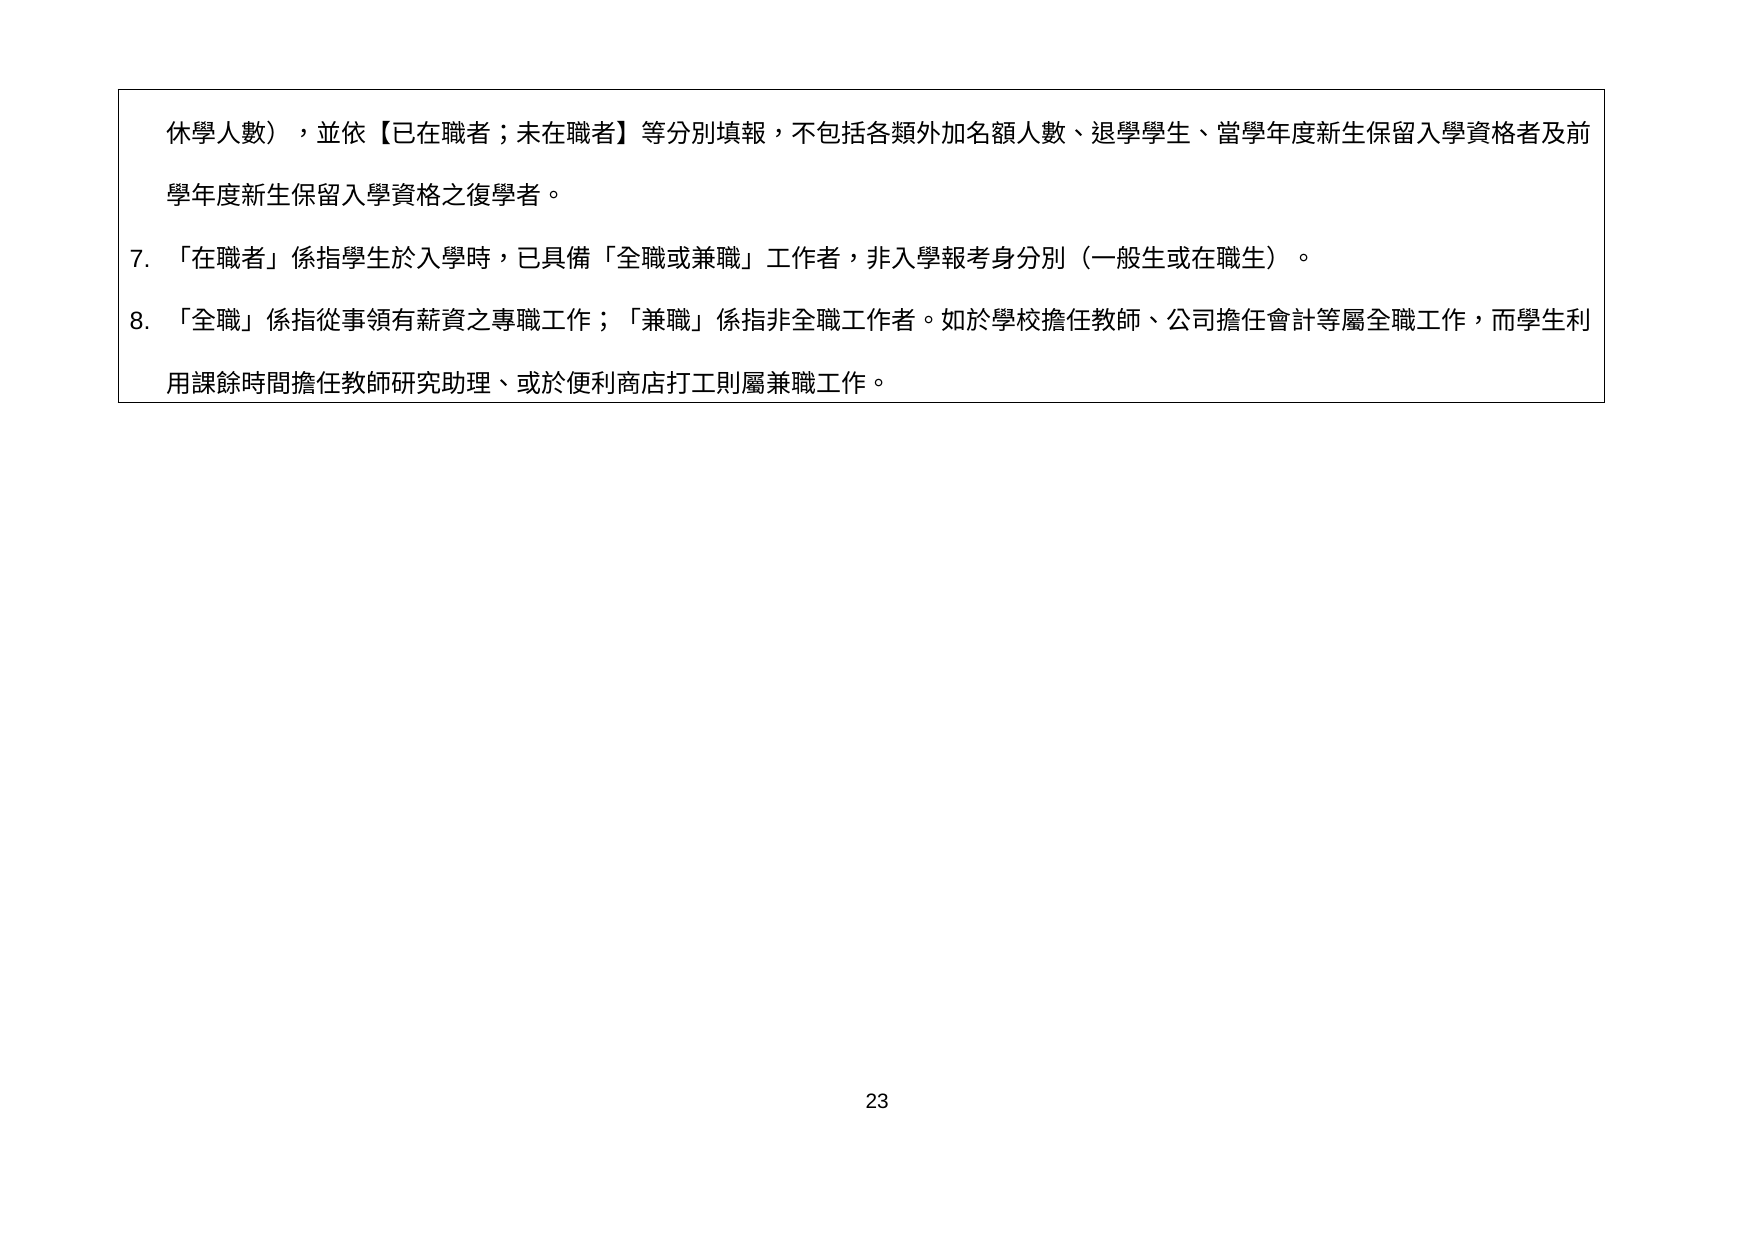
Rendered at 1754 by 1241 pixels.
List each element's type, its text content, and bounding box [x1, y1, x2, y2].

table_cell 休學人數），並依【已在職者；未在職者】等分別填報，不包括各類外加名額人數、退學學生、當學年度新生保留入學資格者及前學年度新生保留入學資格之復學者。 「在職者」係指學生於入學時，已具備「全職或兼職」工作者，非入學報考身分別（一般生或在職生）。 「全職」係指從事領有薪資之專職工作；「兼職」係指非全職工作者。如於學校擔任教師、公司擔任會計等屬全職工作，而學生利用課餘時間擔任教師研究助理、或於便利商店打工則屬兼職工作。 [119, 90, 1604, 402]
table_cell [1605, 89, 1636, 402]
